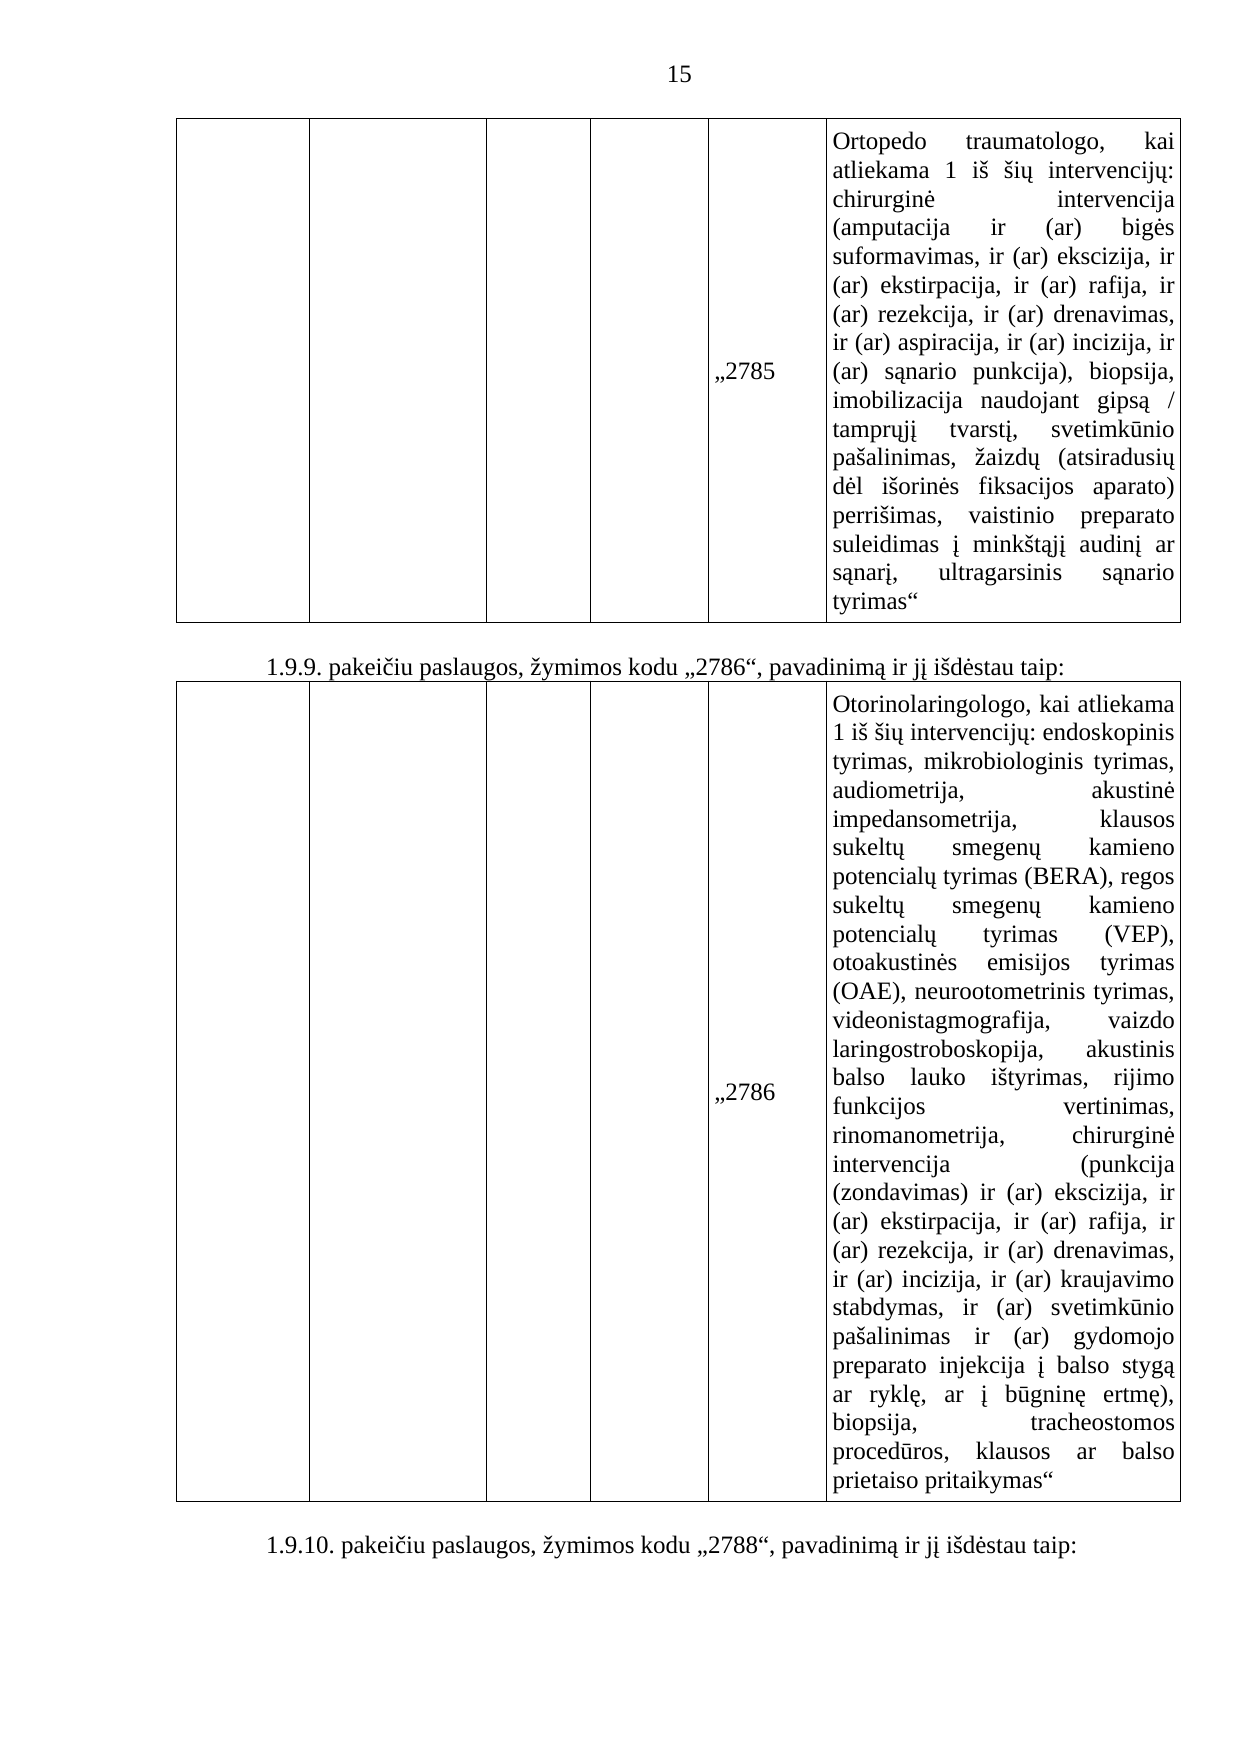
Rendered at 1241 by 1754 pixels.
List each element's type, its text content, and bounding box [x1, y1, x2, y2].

table_header [487, 119, 590, 622]
table_header Otorinolaringologo, kai atliekama 1 iš šių intervencijų: endoskopinis tyrimas, mikrobiologinis tyrimas, audiometrija, akustinė impedansometrija, klausos sukeltų smegenų kamieno potencialų tyrimas (BERA), regos sukeltų smegenų kamieno potencialų tyrimas (VEP), otoakustinės emisijos tyrimas (OAE), neurootometrinis tyrimas, videonistagmografija, vaizdo laringostroboskopija, akustinis balso lauko ištyrimas, rijimo funkcijos vertinimas, rinomanometrija, chirurginė intervencija (punkcija (zondavimas) ir (ar) ekscizija, ir (ar) ekstirpacija, ir (ar) rafija, ir (ar) rezekcija, ir (ar) drenavimas, ir (ar) incizija, ir (ar) kraujavimo stabdymas, ir (ar) svetimkūnio pašalinimas ir (ar) gydomojo preparato injekcija į balso stygą ar ryklę, ar į būgninę ertmę), biopsija, tracheostomos procedūros, klausos ar balso prietaiso pritaikymas“ [827, 682, 1180, 1501]
table_header [177, 682, 309, 1501]
table_header [591, 119, 708, 622]
table_header [487, 682, 590, 1501]
text 1.9.10. pakeičiu paslaugos, žymimos kodu „2788“, pavadinimą ir jį išdėstau taip: [177, 1531, 1181, 1559]
table_header [310, 682, 486, 1501]
table_header [310, 119, 486, 622]
table_header [177, 119, 309, 622]
table_header „2786 [709, 682, 826, 1501]
text 1.9.9. pakeičiu paslaugos, žymimos kodu „2786“, pavadinimą ir jį išdėstau taip: [177, 652, 1181, 681]
table_header „2785 [709, 119, 826, 622]
table_header [591, 682, 708, 1501]
table_header Ortopedo traumatologo, kai atliekama 1 iš šių intervencijų: chirurginė intervencija (amputacija ir (ar) bigės suformavimas, ir (ar) ekscizija, ir (ar) ekstirpacija, ir (ar) rafija, ir (ar) rezekcija, ir (ar) drenavimas, ir (ar) aspiracija, ir (ar) incizija, ir (ar) sąnario punkcija), biopsija, imobilizacija naudojant gipsą / tamprųjį tvarstį, svetimkūnio pašalinimas, žaizdų (atsiradusių dėl išorinės fiksacijos aparato) perrišimas, vaistinio preparato suleidimas į minkštąjį audinį ar sąnarį, ultragarsinis sąnario tyrimas“ [827, 119, 1180, 622]
